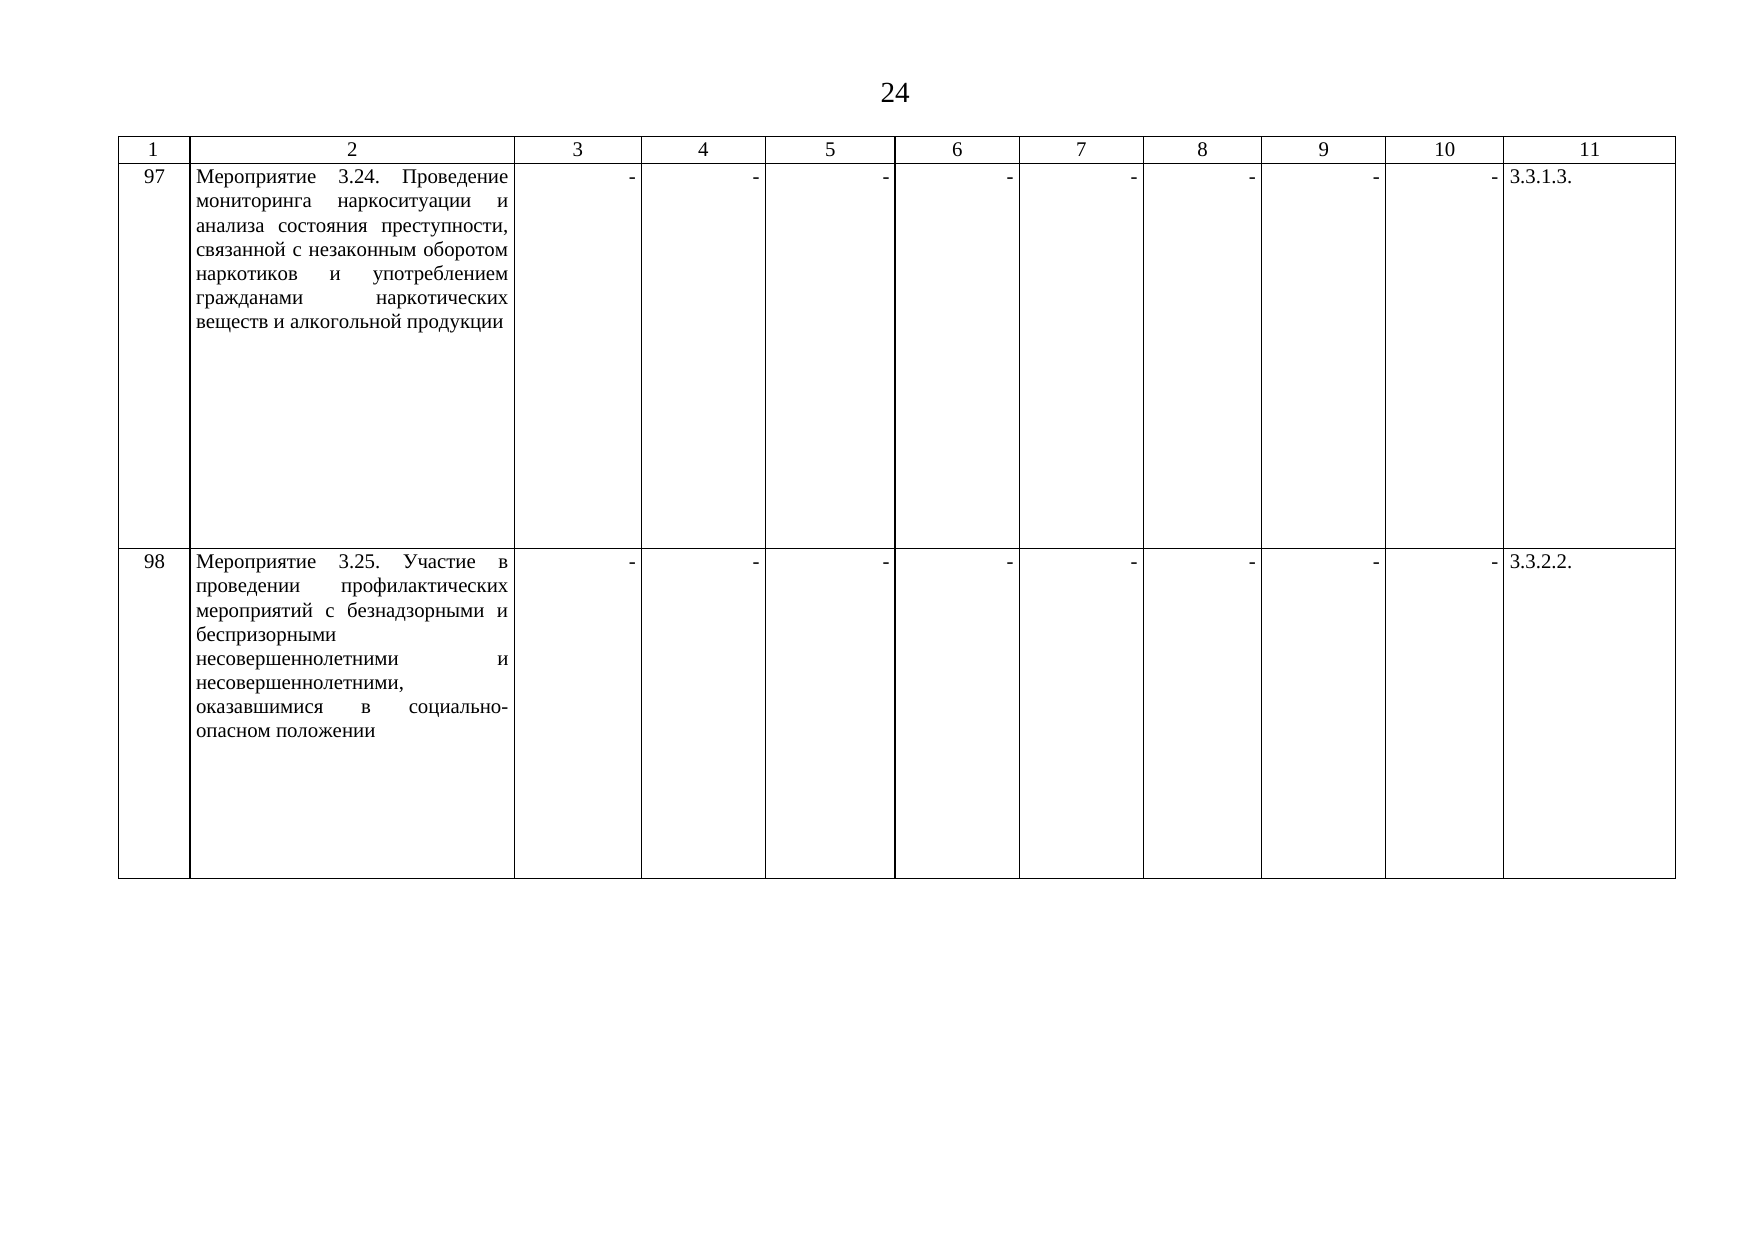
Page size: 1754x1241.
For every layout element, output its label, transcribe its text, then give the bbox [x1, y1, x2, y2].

table_header 1 [119, 137, 189, 163]
table_cell - [766, 164, 894, 548]
table_header 4 [642, 137, 765, 163]
table_cell - [515, 549, 641, 878]
table_cell 3.3.1.3. [1504, 164, 1675, 548]
table_header 11 [1504, 137, 1675, 163]
table_cell 97 [119, 164, 189, 548]
table_header 2 [191, 137, 514, 163]
table_cell - [642, 164, 765, 548]
table_cell Мероприятие 3.25. Участие в проведении профилактических мероприятий с безнадзорными и беспризорными несовершеннолетними и несовершеннолетними, оказавшимися в социально- опасном положении [191, 549, 514, 878]
table_cell - [1262, 549, 1385, 878]
table_cell - [766, 549, 894, 878]
table_cell Мероприятие 3.24. Проведение мониторинга наркоситуации и анализа состояния преступности, связанной с незаконным оборотом наркотиков и употреблением гражданами наркотических веществ и алкогольной продукции [191, 164, 514, 548]
table_header 9 [1262, 137, 1385, 163]
table_cell 98 [119, 549, 189, 878]
table_cell - [642, 549, 765, 878]
table_cell - [896, 549, 1019, 878]
table_cell - [896, 164, 1019, 548]
table_cell - [1144, 164, 1261, 548]
table_cell - [1144, 549, 1261, 878]
table_cell - [1020, 164, 1143, 548]
table_header 6 [896, 137, 1019, 163]
table_cell - [1386, 549, 1503, 878]
table_header 7 [1020, 137, 1143, 163]
table_header 3 [515, 137, 641, 163]
table_header 5 [766, 137, 894, 163]
table_cell - [1386, 164, 1503, 548]
table_header 10 [1386, 137, 1503, 163]
table_cell - [1262, 164, 1385, 548]
table_cell - [515, 164, 641, 548]
table_cell 3.3.2.2. [1504, 549, 1675, 878]
table_cell - [1020, 549, 1143, 878]
table_header 8 [1144, 137, 1261, 163]
